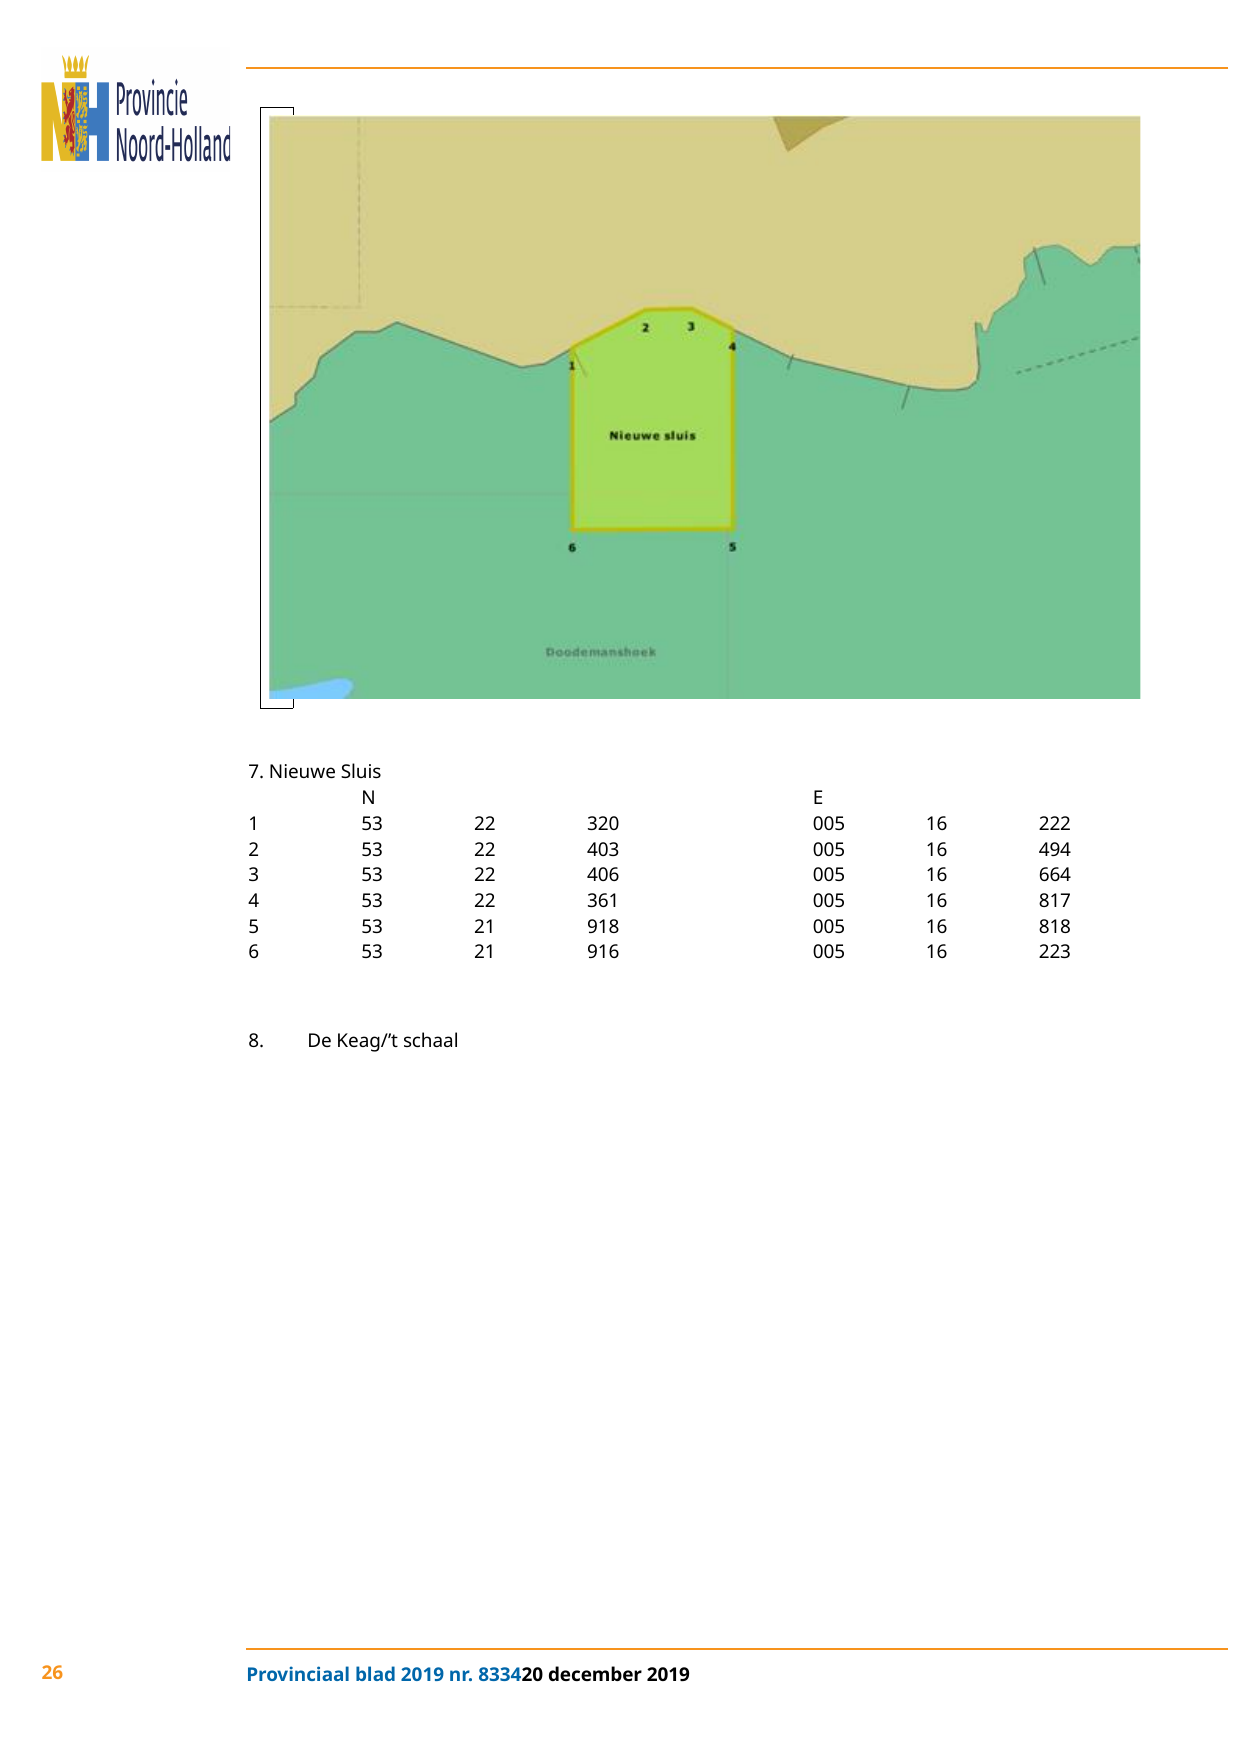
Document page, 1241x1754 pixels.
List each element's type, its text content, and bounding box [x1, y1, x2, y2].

table_cell 918 [587, 913, 700, 939]
table_cell 53 [361, 836, 474, 861]
picture [268, 115, 1141, 699]
table_cell 53 [361, 810, 474, 836]
table_cell E [813, 784, 1152, 810]
table_cell 403 [587, 836, 700, 861]
table_cell 818 [1039, 913, 1152, 939]
table_cell 3 [248, 861, 361, 887]
table_cell 664 [1039, 861, 1152, 887]
table_cell 22 [474, 887, 587, 913]
table_cell 21 [474, 939, 587, 964]
table_cell 005 [813, 939, 926, 964]
table_cell 494 [1039, 836, 1152, 861]
table_cell 4 [248, 887, 361, 913]
table_cell [700, 836, 813, 861]
table_cell 22 [474, 836, 587, 861]
table_cell 53 [361, 887, 474, 913]
table_cell 222 [1039, 810, 1152, 836]
table_cell 16 [926, 913, 1038, 939]
table_cell 6 [248, 939, 361, 964]
table_cell 1 [248, 810, 361, 836]
table_cell 22 [474, 861, 587, 887]
table_cell 005 [813, 861, 926, 887]
table_cell 005 [813, 913, 926, 939]
list De Keag/’t schaal [248, 1027, 1152, 1052]
table_cell N [361, 784, 700, 810]
table_cell 361 [587, 887, 700, 913]
table_cell 16 [926, 836, 1038, 861]
picture [41, 47, 231, 172]
table_cell 16 [926, 810, 1038, 836]
table_cell 2 [248, 836, 361, 861]
table_cell 16 [926, 861, 1038, 887]
table_cell 16 [926, 887, 1038, 913]
table_cell 53 [361, 939, 474, 964]
table_header 7. Nieuwe Sluis [248, 759, 1152, 784]
table_cell 21 [474, 913, 587, 939]
table_cell 16 [926, 939, 1038, 964]
table_cell 5 [248, 913, 361, 939]
table_cell 817 [1039, 887, 1152, 913]
table_cell 22 [474, 810, 587, 836]
table_cell 53 [361, 913, 474, 939]
table_cell [700, 939, 813, 964]
table_cell 005 [813, 836, 926, 861]
table_cell [700, 810, 813, 836]
table_cell 320 [587, 810, 700, 836]
table_cell 223 [1039, 939, 1152, 964]
table_cell 005 [813, 887, 926, 913]
table_cell [248, 784, 361, 810]
table_cell [700, 913, 813, 939]
table_cell [700, 887, 813, 913]
table_cell [700, 784, 813, 810]
table_cell 406 [587, 861, 700, 887]
table_cell 53 [361, 861, 474, 887]
table_cell 005 [813, 810, 926, 836]
table_cell [700, 861, 813, 887]
table_cell 916 [587, 939, 700, 964]
